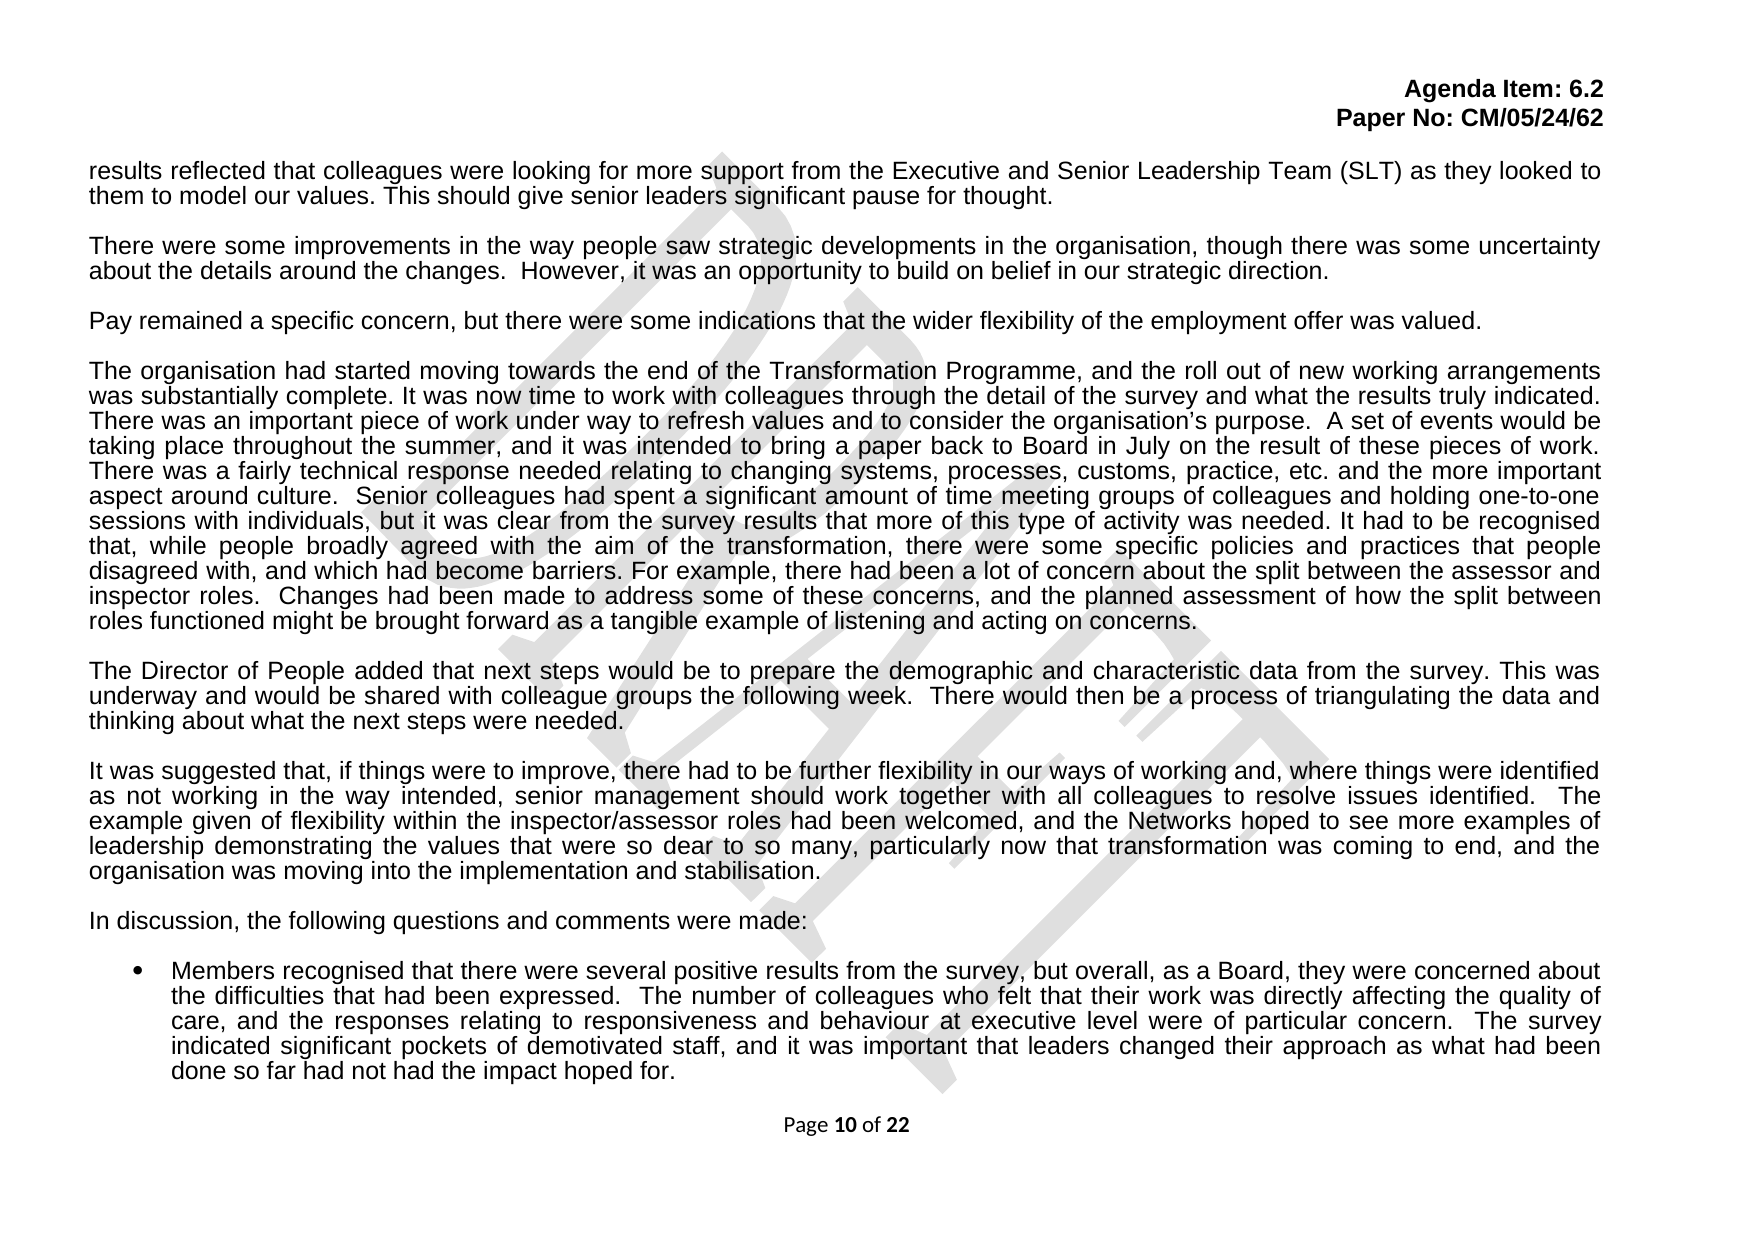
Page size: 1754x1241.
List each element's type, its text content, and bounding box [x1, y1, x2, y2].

text It was suggested that, if things were to improve, there had to be further flexibility in our ways of working and, where things were identified as not working in the way intended, senior management should work together with all colleagues to resolve issues identified. The example given of flexibility within the inspector/assessor roles had been welcomed, and the Networks hoped to see more examples of leadership demonstrating the values that were so dear to so many, particularly now that transformation was coming to end, and the organisation was moving into the implementation and stabilisation. [89, 760, 803, 885]
text The Director of People added that next steps would be to prepare the demographic and characteristic data from the survey. This was underway and would be shared with colleague groups the following week. There would then be a process of triangulating the data and thinking about what the next steps were needed. [626, 660, 783, 735]
text The organisation had started moving towards the end of the Transformation Programme, and the roll out of new working arrangements was substantially complete. It was now time to work with colleagues through the detail of the survey and what the results truly indicated. There was an important piece of work under way to refresh values and to consider the organisation’s purpose. A set of events would be taking place throughout the summer, and it was intended to bring a paper back to Board in July on the result of these pieces of work. There was a fairly technical response needed relating to changing systems, processes, customs, practice, etc. and the more important aspect around culture. Senior colleagues had spent a significant amount of time meeting groups of colleagues and holding one-to-one sessions with individuals, but it was clear from the survey results that more of this type of activity was needed. It had to be recognised that, while people broadly agreed with the aim of the transformation, there were some specific policies and practices that people disagreed with, and which had become barriers. For example, there had been a lot of concern about the split between the assessor and inspector roles. Changes had been made to address some of these concerns, and the planned assessment of how the split between roles functioned might be brought forward as a tangible example of listening and acting on concerns. [89, 360, 815, 635]
text There were some improvements in the way people saw strategic developments in the organisation, though there was some uncertainty about the details around the changes. However, it was an opportunity to build on belief in our strategic direction. [89, 235, 668, 285]
text Pay remained a specific concern, but there were some indications that the wider flexibility of the employment offer was valued. [89, 310, 593, 335]
text There had been some improvements in the way colleagues felt about their day-to-day experiences such as in relationships between managers and colleagues. People also felt that they were treated fairly at work and felt supported in their health wellbeing. However, the results reflected that colleagues were looking for more support from the Executive and Senior Leadership Team (SLT) as they looked to them to model our values. This should give senior leaders significant pause for thought. [732, 160, 1604, 210]
text Pay remained a specific concern, but there were some indications that the wider flexibility of the employment offer was valued. [882, 310, 1604, 335]
text In discussion, the following questions and comments were made: [814, 910, 1050, 935]
text The Director of People added that next steps would be to prepare the demographic and characteristic data from the survey. This was underway and would be shared with colleague groups the following week. There would then be a process of triangulating the data and thinking about what the next steps were needed. [859, 660, 1037, 735]
text The organisation had started moving towards the end of the Transformation Programme, and the roll out of new working arrangements was substantially complete. It was now time to work with colleagues through the detail of the survey and what the results truly indicated. There was an important piece of work under way to refresh values and to consider the organisation’s purpose. A set of events would be taking place throughout the summer, and it was intended to bring a paper back to Board in July on the result of these pieces of work. There was a fairly technical response needed relating to changing systems, processes, customs, practice, etc. and the more important aspect around culture. Senior colleagues had spent a significant amount of time meeting groups of colleagues and holding one-to-one sessions with individuals, but it was clear from the survey results that more of this type of activity was needed. It had to be recognised that, while people broadly agreed with the aim of the transformation, there were some specific policies and practices that people disagreed with, and which had become barriers. For example, there had been a lot of concern about the split between the assessor and inspector roles. Changes had been made to address some of these concerns, and the planned assessment of how the split between roles functioned might be brought forward as a tangible example of listening and acting on concerns. [426, 360, 712, 558]
text It was suggested that, if things were to improve, there had to be further flexibility in our ways of working and, where things were identified as not working in the way intended, senior management should work together with all colleagues to resolve issues identified. The example given of flexibility within the inspector/assessor roles had been welcomed, and the Networks hoped to see more examples of leadership demonstrating the values that were so dear to so many, particularly now that transformation was coming to end, and the organisation was moving into the implementation and stabilisation. [758, 760, 937, 885]
text The Director of People added that next steps would be to prepare the demographic and characteristic data from the survey. This was underway and would be shared with colleague groups the following week. There would then be a process of triangulating the data and thinking about what the next steps were needed. [1000, 660, 1210, 735]
text In discussion, the following questions and comments were made: [1064, 910, 1604, 935]
list Members recognised that there were several positive results from the survey, but overall, as a Board, they were concerned about the difficulties that had been expressed. The number of colleagues who felt that their work was directly affecting the quality of care, and the responses relating to responsiveness and behaviour at executive level were of particular concern. The survey indicated significant pockets of demotivated staff, and it was important that leaders changed their approach as what had been done so far had not had the impact hoped for. [133, 960, 1000, 1085]
text There had been some improvements in the way colleagues felt about their day-to-day experiences such as in relationships between managers and colleagues. People also felt that they were treated fairly at work and felt supported in their health wellbeing. However, the results reflected that colleagues were looking for more support from the Executive and Senior Leadership Team (SLT) as they looked to them to model our values. This should give senior leaders significant pause for thought. [89, 160, 715, 210]
text There were some improvements in the way people saw strategic developments in the organisation, though there was some uncertainty about the details around the changes. However, it was an opportunity to build on belief in our strategic direction. [791, 235, 1604, 285]
text The organisation had started moving towards the end of the Transformation Programme, and the roll out of new working arrangements was substantially complete. It was now time to work with colleagues through the detail of the survey and what the results truly indicated. There was an important piece of work under way to refresh values and to consider the organisation’s purpose. A set of events would be taking place throughout the summer, and it was intended to bring a paper back to Board in July on the result of these pieces of work. There was a fairly technical response needed relating to changing systems, processes, customs, practice, etc. and the more important aspect around culture. Senior colleagues had spent a significant amount of time meeting groups of colleagues and holding one-to-one sessions with individuals, but it was clear from the survey results that more of this type of activity was needed. It had to be recognised that, while people broadly agreed with the aim of the transformation, there were some specific policies and practices that people disagreed with, and which had become barriers. For example, there had been a lot of concern about the split between the assessor and inspector roles. Changes had been made to address some of these concerns, and the planned assessment of how the split between roles functioned might be brought forward as a tangible example of listening and acting on concerns. [687, 360, 1604, 635]
text The organisation had started moving towards the end of the Transformation Programme, and the roll out of new working arrangements was substantially complete. It was now time to work with colleagues through the detail of the survey and what the results truly indicated. There was an important piece of work under way to refresh values and to consider the organisation’s purpose. A set of events would be taking place throughout the summer, and it was intended to bring a paper back to Board in July on the result of these pieces of work. There was a fairly technical response needed relating to changing systems, processes, customs, practice, etc. and the more important aspect around culture. Senior colleagues had spent a significant amount of time meeting groups of colleagues and holding one-to-one sessions with individuals, but it was clear from the survey results that more of this type of activity was needed. It had to be recognised that, while people broadly agreed with the aim of the transformation, there were some specific policies and practices that people disagreed with, and which had become barriers. For example, there had been a lot of concern about the split between the assessor and inspector roles. Changes had been made to address some of these concerns, and the planned assessment of how the split between roles functioned might be brought forward as a tangible example of listening and acting on concerns. [715, 360, 893, 524]
text It was suggested that, if things were to improve, there had to be further flexibility in our ways of working and, where things were identified as not working in the way intended, senior management should work together with all colleagues to resolve issues identified. The example given of flexibility within the inspector/assessor roles had been welcomed, and the Networks hoped to see more examples of leadership demonstrating the values that were so dear to so many, particularly now that transformation was coming to end, and the organisation was moving into the implementation and stabilisation. [850, 760, 1200, 885]
text There were some improvements in the way people saw strategic developments in the organisation, though there was some uncertainty about the details around the changes. However, it was an opportunity to build on belief in our strategic direction. [657, 235, 760, 285]
text In discussion, the following questions and comments were made: [89, 910, 782, 935]
text The Director of People added that next steps would be to prepare the demographic and characteristic data from the survey. This was underway and would be shared with colleague groups the following week. There would then be a process of triangulating the data and thinking about what the next steps were needed. [89, 660, 636, 735]
text Pay remained a specific concern, but there were some indications that the wider flexibility of the employment offer was valued. [607, 310, 745, 335]
text It was suggested that, if things were to improve, there had to be further flexibility in our ways of working and, where things were identified as not working in the way intended, senior management should work together with all colleagues to resolve issues identified. The example given of flexibility within the inspector/assessor roles had been welcomed, and the Networks hoped to see more examples of leadership demonstrating the values that were so dear to so many, particularly now that transformation was coming to end, and the organisation was moving into the implementation and stabilisation. [1114, 760, 1604, 885]
text The Director of People added that next steps would be to prepare the demographic and characteristic data from the survey. This was underway and would be shared with colleague groups the following week. There would then be a process of triangulating the data and thinking about what the next steps were needed. [1232, 660, 1604, 735]
list Members recognised that there were several positive results from the survey, but overall, as a Board, they were concerned about the difficulties that had been expressed. The number of colleagues who felt that their work was directly affecting the quality of care, and the responses relating to responsiveness and behaviour at executive level were of particular concern. The survey indicated significant pockets of demotivated staff, and it was important that leaders changed their approach as what had been done so far had not had the impact hoped for. [946, 960, 1604, 1085]
